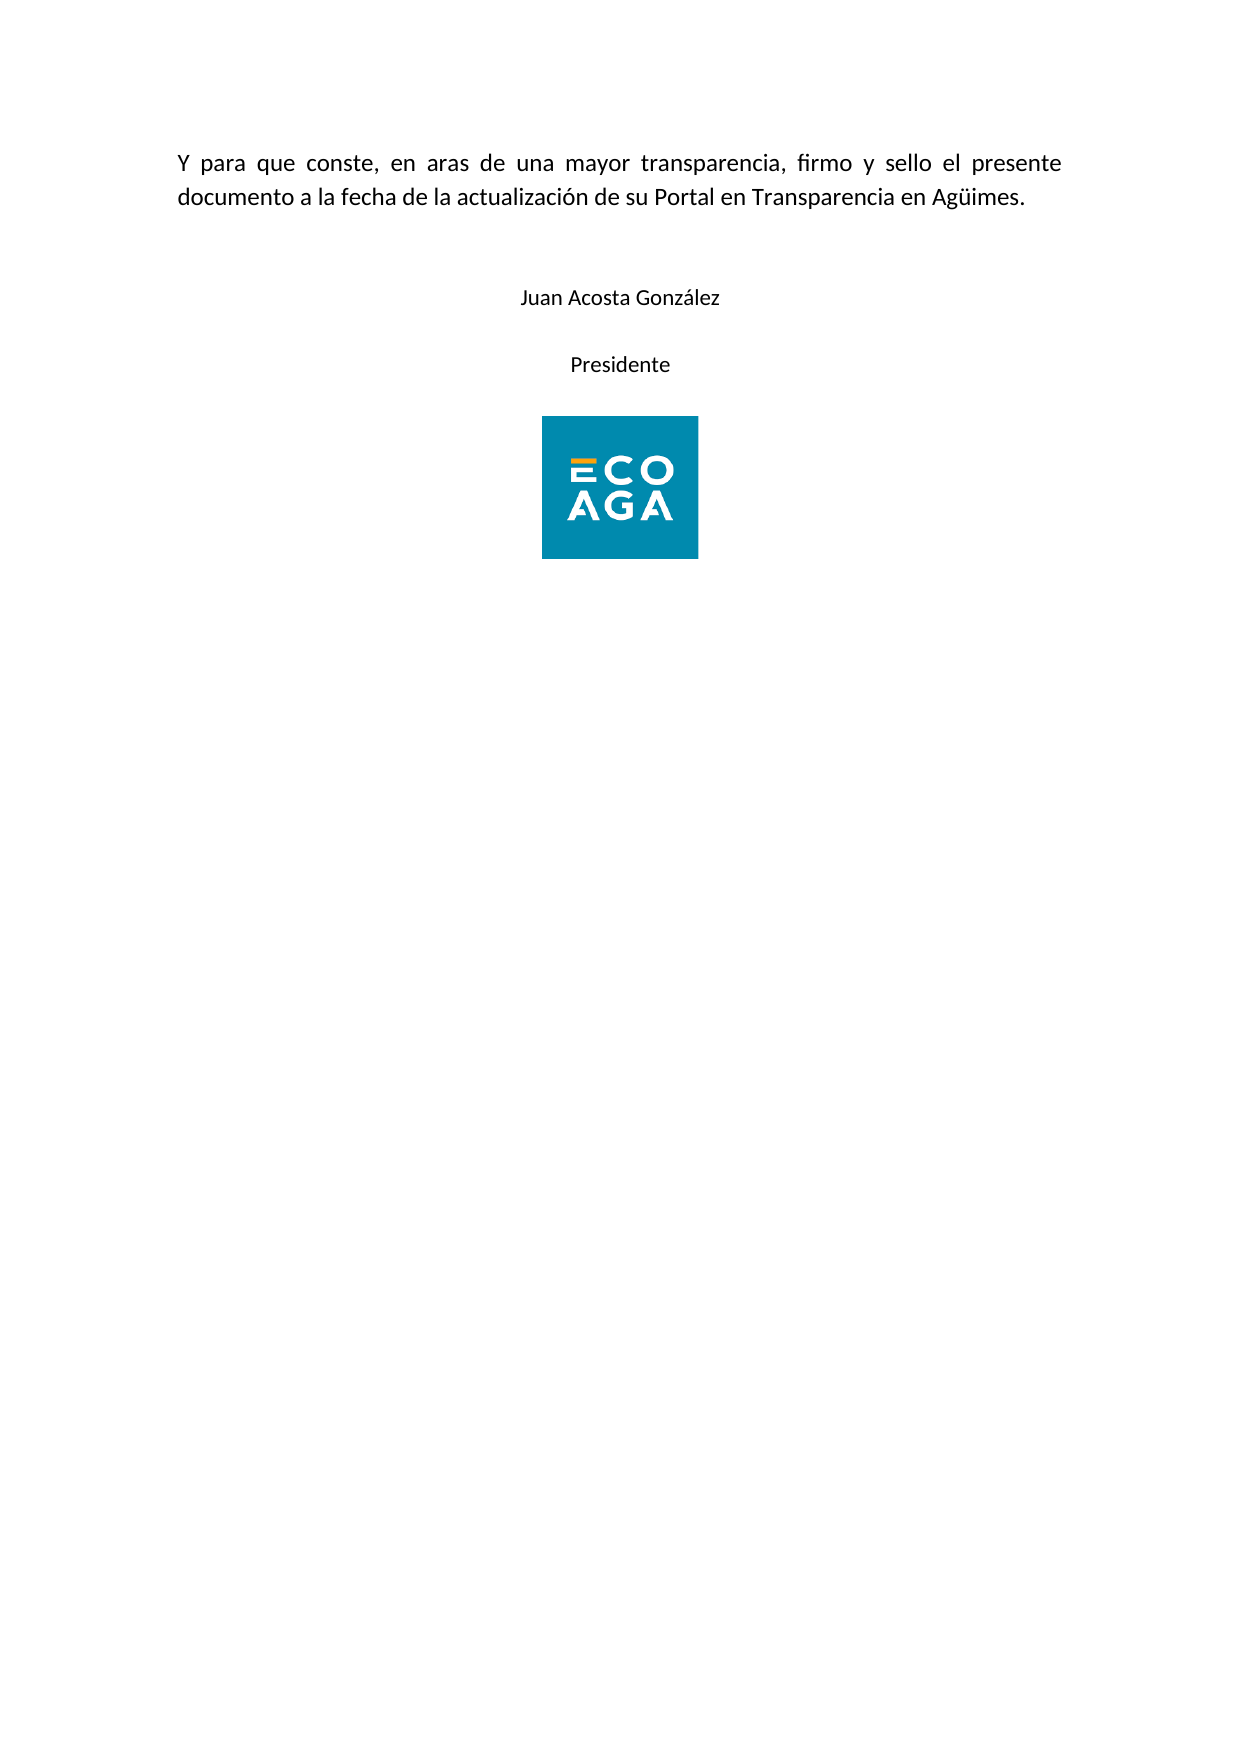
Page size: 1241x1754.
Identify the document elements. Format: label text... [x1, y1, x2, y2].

text Y para que conste, en aras de una mayor transparencia, firmo y sello el presente documento a la fecha de la actualización de su Portal en Transparencia en Agüimes. [177, 148, 1063, 212]
text Juan Acosta González [177, 283, 1063, 311]
text Presidente [177, 350, 1063, 378]
